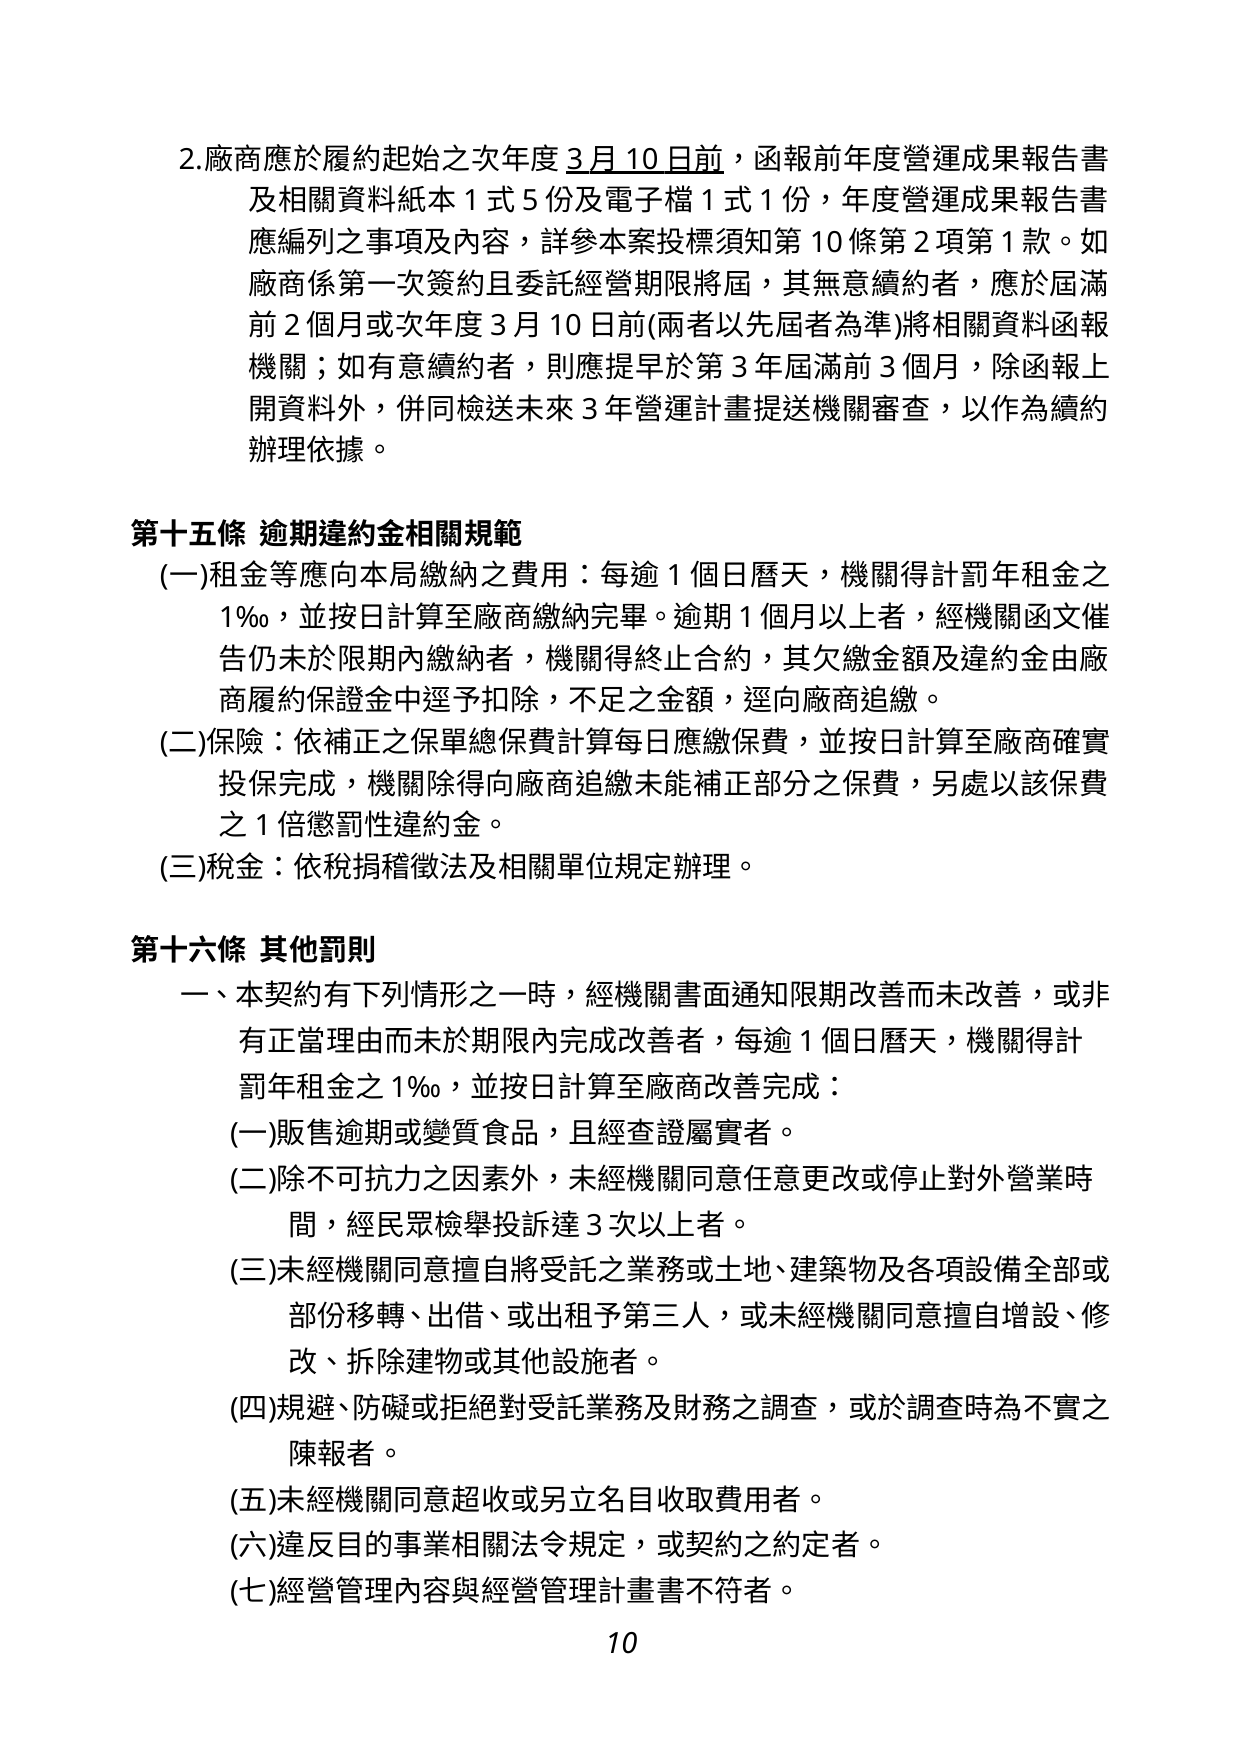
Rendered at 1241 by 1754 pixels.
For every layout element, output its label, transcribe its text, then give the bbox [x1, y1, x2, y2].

text (三)稅金：依稅捐稽徵法及相關單位規定辦理。 [159, 844, 1110, 886]
text (三)未經機關同意擅自將受託之業務或土地、建築物及各項設備全部或部份移轉、出借、或出租予第三人，或未經機關同意擅自增設、修改、拆除建物或其他設施者。 [230, 1244, 1110, 1382]
text (六)違反目的事業相關法令規定，或契約之約定者。 [230, 1519, 1110, 1565]
text (四)規避、防礙或拒絕對受託業務及財務之調查，或於調查時為不實之陳報者。 [230, 1382, 1110, 1473]
text (一)販售逾期或變質食品，且經查證屬實者。 [230, 1107, 1110, 1152]
text (五)未經機關同意超收或另立名目收取費用者。 [230, 1473, 1110, 1519]
text 2.廠商應於履約起始之次年度3月10日前，函報前年度營運成果報告書及相關資料紙本1式5份及電子檔1式1份，年度營運成果報告書應編列之事項及內容，詳參本案投標須知第10條第2項第1款。如廠商係第一次簽約且委託經營期限將屆，其無意續約者，應於屆滿前2個月或次年度3月10日前(兩者以先屆者為準)將相關資料函報機關；如有意續約者，則應提早於第3年屆滿前3個月，除函報上開資料外，併同檢送未來3年營運計畫提送機關審查，以作為續約辦理依據。 [130, 136, 1110, 469]
text (七)經營管理內容與經營管理計畫書不符者。 [230, 1565, 1110, 1611]
text 一、本契約有下列情形之一時，經機關書面通知限期改善而未改善，或非有正當理由而未於期限內完成改善者，每逾1個日曆天，機關得計罰年租金之1‰，並按日計算至廠商改善完成： [180, 969, 1110, 1107]
text (二)除不可抗力之因素外，未經機關同意任意更改或停止對外營業時間，經民眾檢舉投訴達3次以上者。 [230, 1152, 1110, 1244]
text 第十五條 逾期違約金相關規範 [130, 511, 1110, 552]
text (二)保險：依補正之保單總保費計算每日應繳保費，並按日計算至廠商確實投保完成，機關除得向廠商追繳未能補正部分之保費，另處以該保費之 1倍懲罰性違約金。 [159, 719, 1110, 844]
text (一)租金等應向本局繳納之費用：每逾1個日曆天，機關得計罰年租金之1‰，並按日計算至廠商繳納完畢。逾期1個月以上者，經機關函文催告仍未於限期內繳納者，機關得終止合約，其欠繳金額及違約金由廠商履約保證金中逕予扣除，不足之金額，逕向廠商追繳。 [159, 552, 1110, 719]
text 第十六條 其他罰則 [130, 927, 1110, 969]
